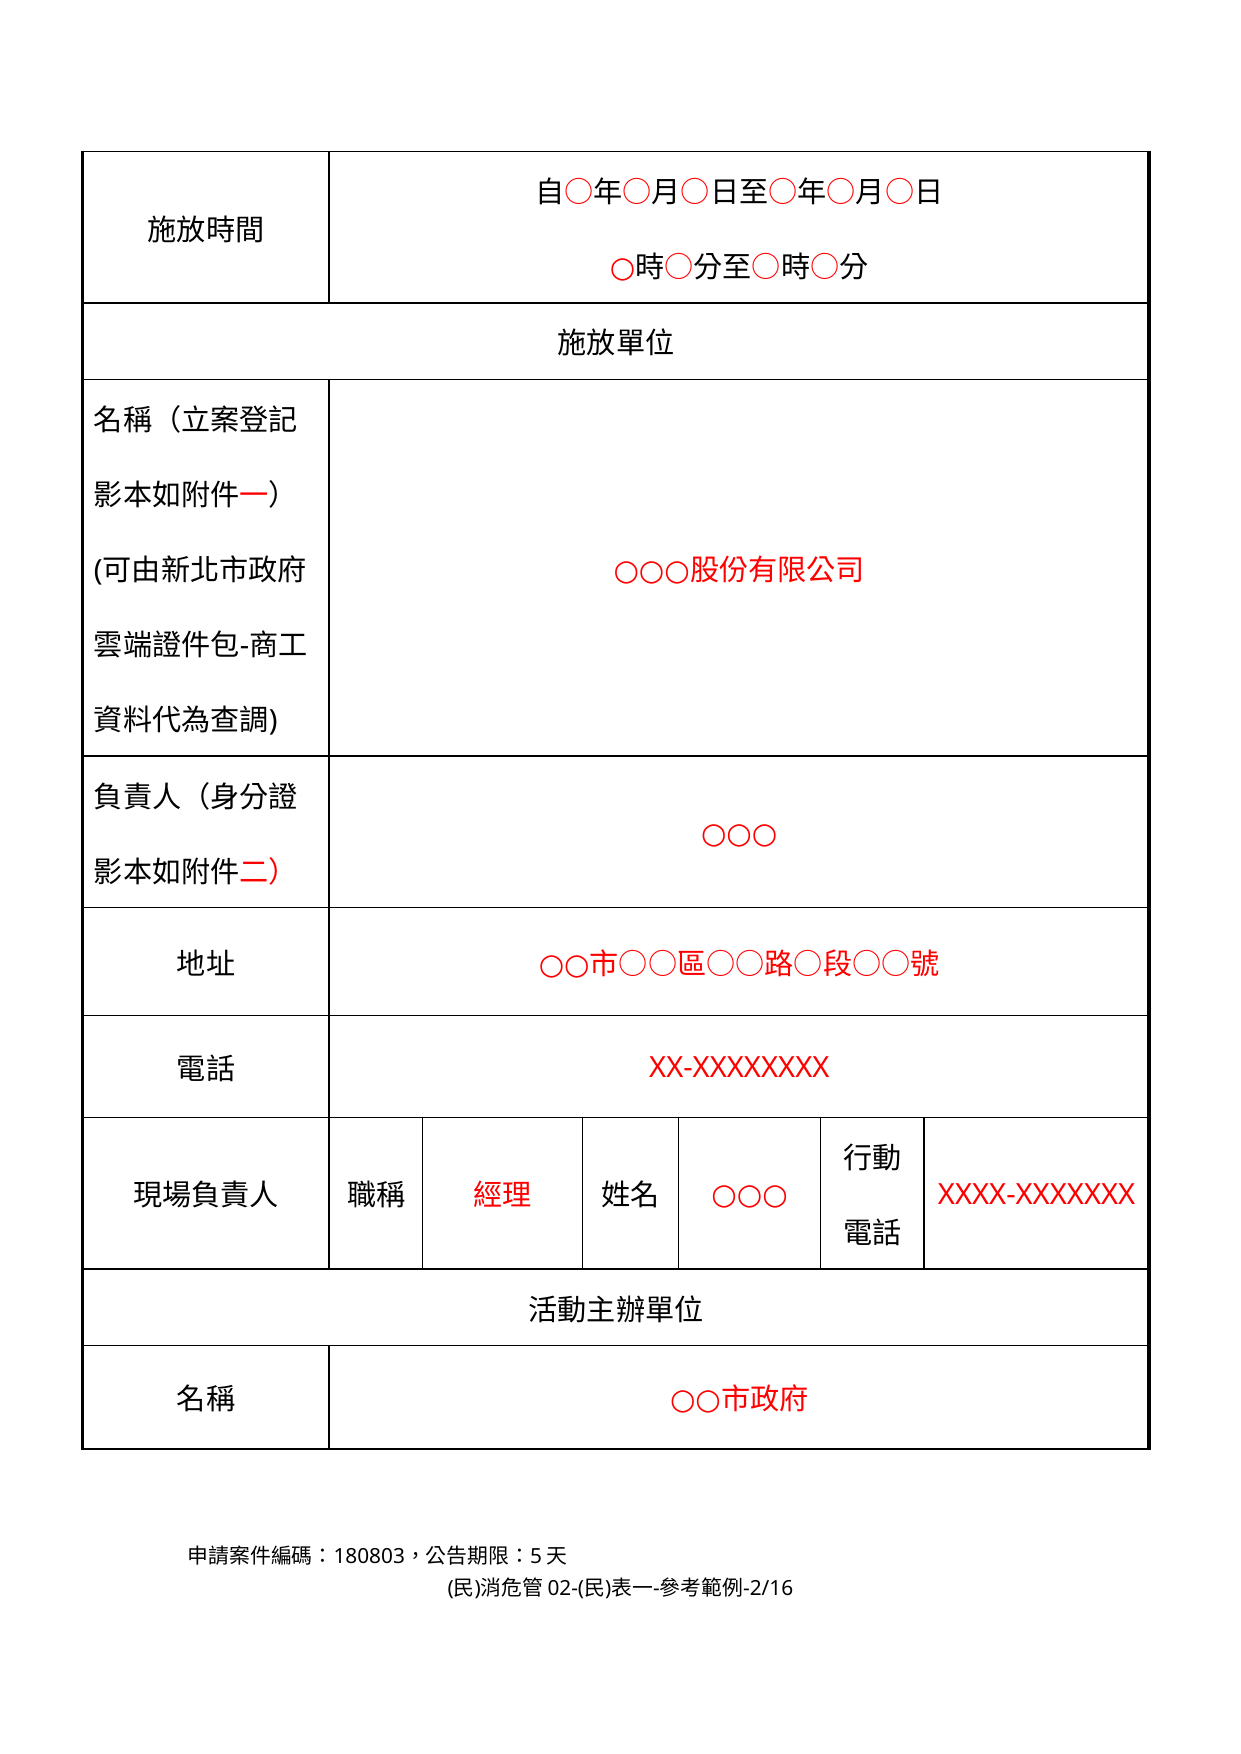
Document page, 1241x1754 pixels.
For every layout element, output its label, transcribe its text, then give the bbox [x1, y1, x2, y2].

table_cell ○○○ [679, 1118, 820, 1268]
table_cell 經理 [423, 1118, 582, 1268]
table_cell 施放單位 [84, 304, 1147, 379]
table_cell 電話 [84, 1016, 328, 1117]
table_cell 行動 電話 [821, 1118, 923, 1268]
table_cell 姓名 [583, 1118, 678, 1268]
table_cell 職稱 [330, 1118, 422, 1268]
table_cell 負責人（身分證影本如附件二） [84, 757, 328, 907]
table_cell ○○○股份有限公司 [330, 380, 1147, 755]
table_cell 活動主辦單位 [84, 1270, 1147, 1345]
table_cell 名稱（立案登記影本如附件一） (可由新北市政府雲端證件包-商工資料代為查調) [84, 380, 328, 755]
table_cell ○○市政府 [330, 1346, 1147, 1448]
table_cell ○○市○○區○○路○段○○號 [330, 908, 1147, 1015]
table_cell XX-XXXXXXXX [330, 1016, 1147, 1117]
table_cell 自○年○月○日至○年○月○日 ○時○分至○時○分 [330, 152, 1147, 302]
table_cell 地址 [84, 908, 328, 1015]
table_cell ○○○ [330, 757, 1147, 907]
table_cell 名稱 [84, 1346, 328, 1448]
table_cell 現場負責人 [84, 1118, 328, 1268]
table_cell 施放時間 [84, 152, 328, 302]
table_cell XXXX-XXXXXXX [925, 1118, 1147, 1268]
